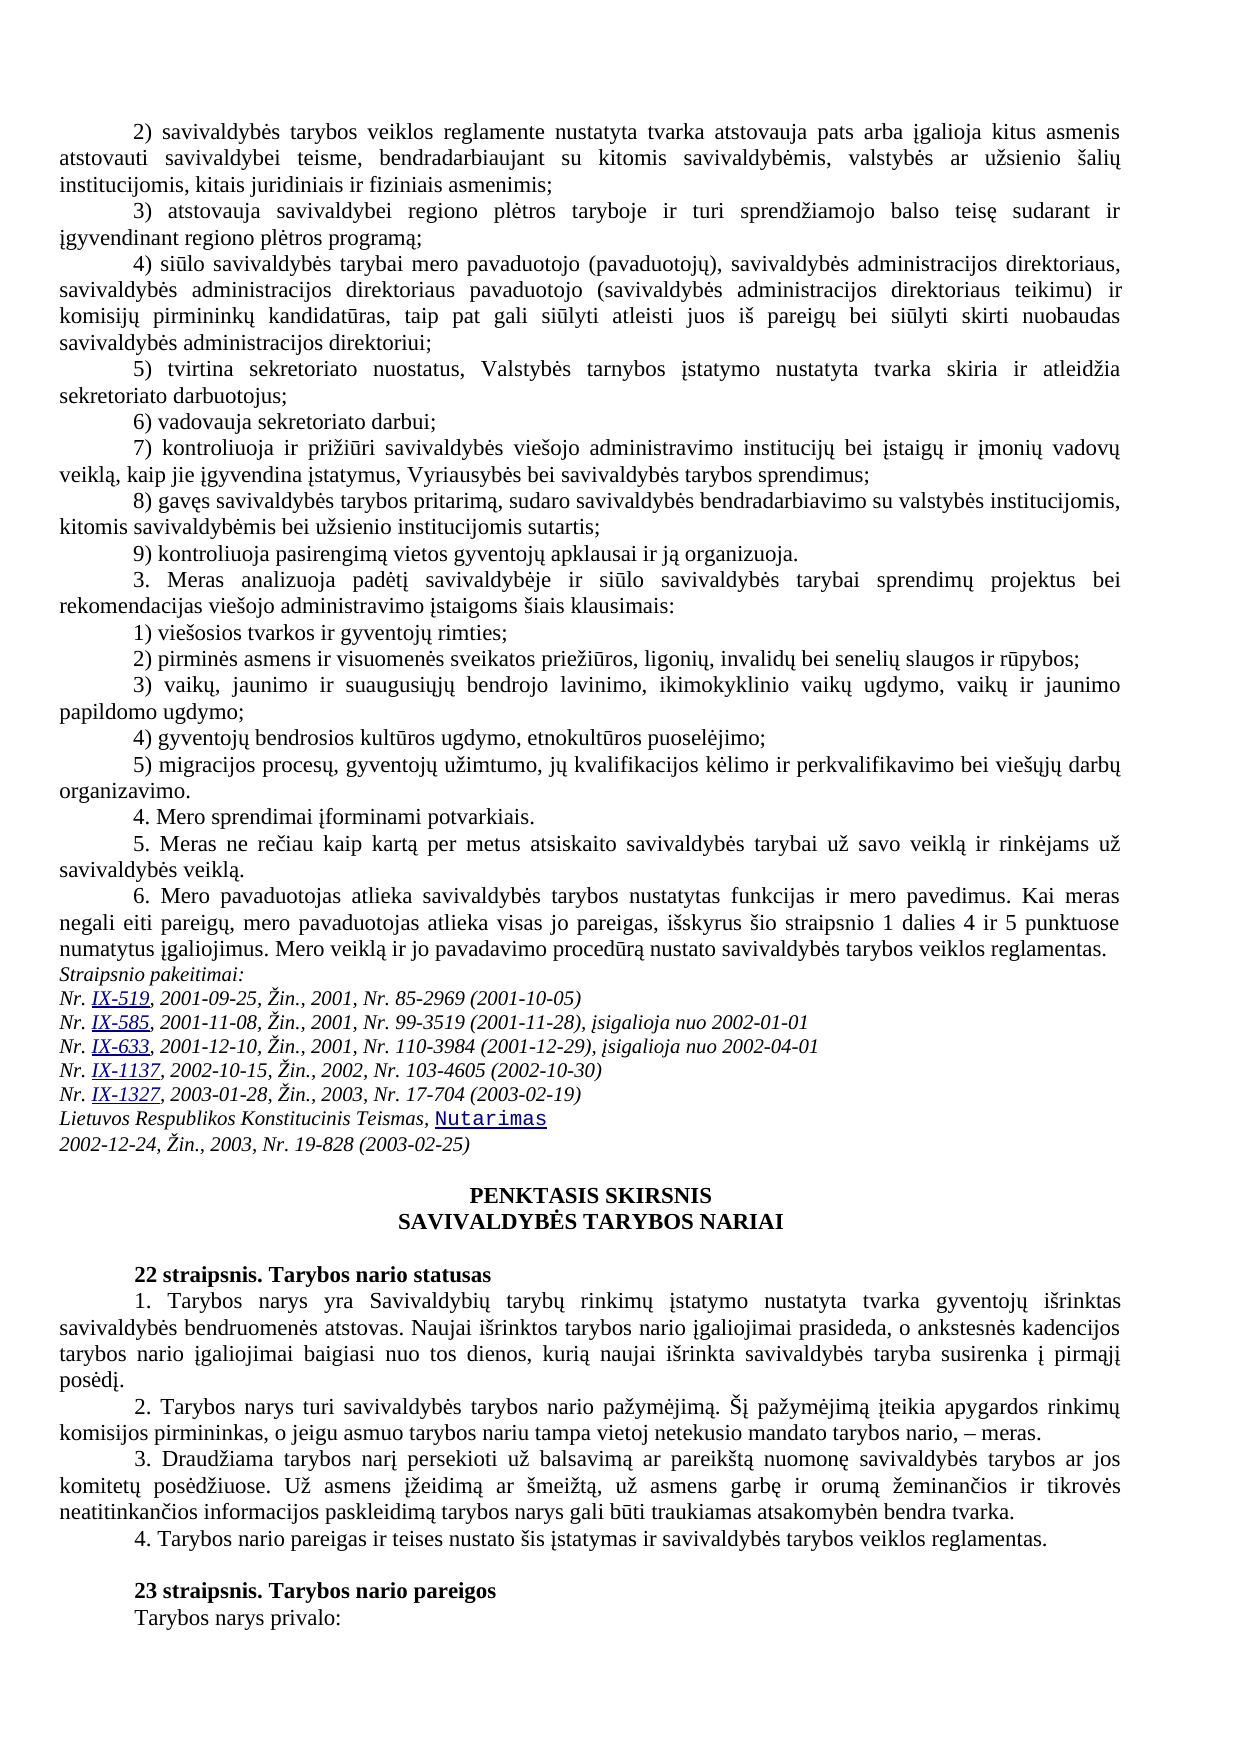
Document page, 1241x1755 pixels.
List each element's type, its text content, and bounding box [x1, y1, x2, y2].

text 2) savivaldybės tarybos veiklos reglamente nustatyta tvarka atstovauja pats arba įgalioja kitus asmenis atstovauti savivaldybei teisme, bendradarbiaujant su kitomis savivaldybėmis, valstybės ar užsienio šalių institucijomis, kitais juridiniais ir fiziniais asmenimis; [59, 118, 1122, 197]
text 6. Mero pavaduotojas atlieka savivaldybės tarybos nustatytas funkcijas ir mero pavedimus. Kai meras negali eiti pareigų, mero pavaduotojas atlieka visas jo pareigas, išskyrus šio straipsnio 1 dalies 4 ir 5 punktuose numatytus įgaliojimus. Mero veiklą ir jo pavadavimo procedūrą nustato savivaldybės tarybos veiklos reglamentas. [59, 882, 1122, 961]
text Nr. IX-1327, 2003-01-28, Žin., 2003, Nr. 17-704 (2003-02-19) [59, 1082, 1122, 1106]
text 22 straipsnis. Tarybos nario statusas [59, 1261, 1122, 1287]
text 3) atstovauja savivaldybei regiono plėtros taryboje ir turi sprendžiamojo balso teisę sudarant ir įgyvendinant regiono plėtros programą; [59, 197, 1122, 250]
text Nr. IX-633, 2001-12-10, Žin., 2001, Nr. 110-3984 (2001-12-29), įsigalioja nuo 2002-04-01 [59, 1034, 1122, 1058]
text Lietuvos Respublikos Konstitucinis Teismas, Nutarimas [59, 1106, 1122, 1132]
text 9) kontroliuoja pasirengimą vietos gyventojų apklausai ir ją organizuoja. [59, 540, 1122, 566]
text 7) kontroliuoja ir prižiūri savivaldybės viešojo administravimo institucijų bei įstaigų ir įmonių vadovų veiklą, kaip jie įgyvendina įstatymus, Vyriausybės bei savivaldybės tarybos sprendimus; [59, 434, 1122, 487]
text Nr. IX-519, 2001-09-25, Žin., 2001, Nr. 85-2969 (2001-10-05) [59, 986, 1122, 1009]
text 2. Tarybos narys turi savivaldybės tarybos nario pažymėjimą. Šį pažymėjimą įteikia apygardos rinkimų komisijos pirmininkas, o jeigu asmuo tarybos nariu tampa vietoj netekusio mandato tarybos nario, – meras. [59, 1393, 1122, 1446]
subtitle PENKTASIS SKIRSNIS [59, 1182, 1122, 1208]
text 23 straipsnis. Tarybos nario pareigos [59, 1577, 1122, 1604]
text 4. Tarybos nario pareigas ir teises nustato šis įstatymas ir savivaldybės tarybos veiklos reglamentas. [59, 1524, 1122, 1551]
text Tarybos narys privalo: [59, 1604, 1122, 1630]
text 1) viešosios tvarkos ir gyventojų rimties; [59, 619, 1122, 645]
text 2) pirminės asmens ir visuomenės sveikatos priežiūros, ligonių, invalidų bei senelių slaugos ir rūpybos; [59, 645, 1122, 672]
text Nr. IX-585, 2001-11-08, Žin., 2001, Nr. 99-3519 (2001-11-28), įsigalioja nuo 2002-01-01 [59, 1009, 1122, 1034]
text 2002-12-24, Žin., 2003, Nr. 19-828 (2003-02-25) [59, 1132, 1122, 1156]
text 4) siūlo savivaldybės tarybai mero pavaduotojo (pavaduotojų), savivaldybės administracijos direktoriaus, savivaldybės administracijos direktoriaus pavaduotojo (savivaldybės administracijos direktoriaus teikimu) ir komisijų pirmininkų kandidatūras, taip pat gali siūlyti atleisti juos iš pareigų bei siūlyti skirti nuobaudas savivaldybės administracijos direktoriui; [59, 250, 1122, 355]
text 3. Draudžiama tarybos narį persekioti už balsavimą ar pareikštą nuomonę savivaldybės tarybos ar jos komitetų posėdžiuose. Už asmens įžeidimą ar šmeižtą, už asmens garbę ir orumą žeminančios ir tikrovės neatitinkančios informacijos paskleidimą tarybos narys gali būti traukiamas atsakomybėn bendra tvarka. [59, 1446, 1122, 1524]
text 4. Mero sprendimai įforminami potvarkiais. [59, 803, 1122, 830]
text 3. Meras analizuoja padėtį savivaldybėje ir siūlo savivaldybės tarybai sprendimų projektus bei rekomendacijas viešojo administravimo įstaigoms šiais klausimais: [59, 566, 1122, 619]
text Nr. IX-1137, 2002-10-15, Žin., 2002, Nr. 103-4605 (2002-10-30) [59, 1058, 1122, 1082]
text 3) vaikų, jaunimo ir suaugusiųjų bendrojo lavinimo, ikimokyklinio vaikų ugdymo, vaikų ir jaunimo papildomo ugdymo; [59, 672, 1122, 724]
text SAVIVALDYBĖS TARYBOS NARIAI [59, 1208, 1122, 1235]
text 5) tvirtina sekretoriato nuostatus, Valstybės tarnybos įstatymo nustatyta tvarka skiria ir atleidžia sekretoriato darbuotojus; [59, 355, 1122, 408]
text 4) gyventojų bendrosios kultūros ugdymo, etnokultūros puoselėjimo; [59, 724, 1122, 751]
text Straipsnio pakeitimai: [59, 961, 1122, 986]
text 1. Tarybos narys yra Savivaldybių tarybų rinkimų įstatymo nustatyta tvarka gyventojų išrinktas savivaldybės bendruomenės atstovas. Naujai išrinktos tarybos nario įgaliojimai prasideda, o ankstesnės kadencijos tarybos nario įgaliojimai baigiasi nuo tos dienos, kurią naujai išrinkta savivaldybės taryba susirenka į pirmąjį posėdį. [59, 1287, 1122, 1393]
text 6) vadovauja sekretoriato darbui; [59, 408, 1122, 434]
text 5. Meras ne rečiau kaip kartą per metus atsiskaito savivaldybės tarybai už savo veiklą ir rinkėjams už savivaldybės veiklą. [59, 830, 1122, 882]
text 5) migracijos procesų, gyventojų užimtumo, jų kvalifikacijos kėlimo ir perkvalifikavimo bei viešųjų darbų organizavimo. [59, 751, 1122, 803]
text 8) gavęs savivaldybės tarybos pritarimą, sudaro savivaldybės bendradarbiavimo su valstybės institucijomis, kitomis savivaldybėmis bei užsienio institucijomis sutartis; [59, 487, 1122, 540]
